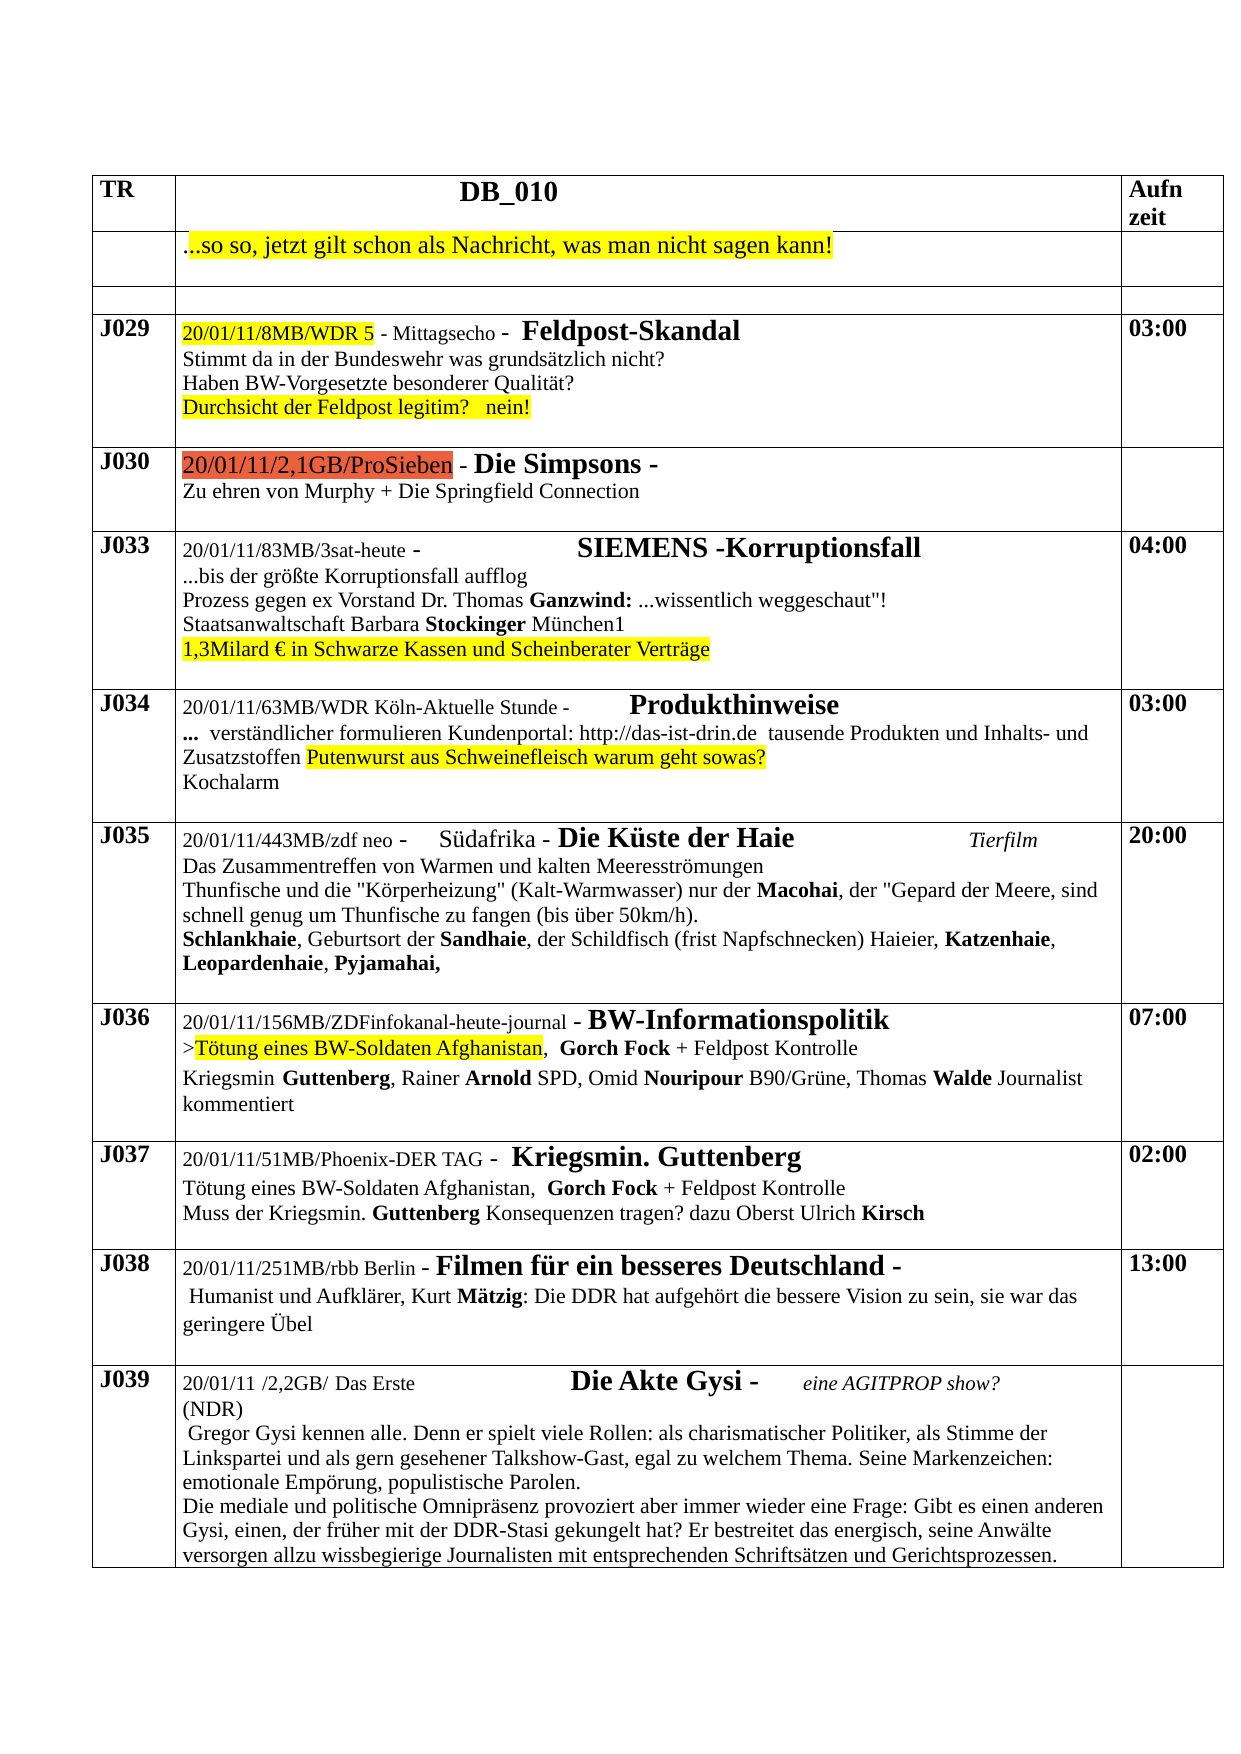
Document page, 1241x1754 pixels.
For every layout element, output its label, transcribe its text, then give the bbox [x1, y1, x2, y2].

table_cell 20/01/11/156MB/ZDFinfokanal-heute-journal - BW-Informationspolitik >Tötung eines BW-Soldaten Afghanistan, Gorch Fock + Feldpost Kontrolle Kriegsmin Guttenberg, Rainer Arnold SPD, Omid Nouripour B90/Grüne, Thomas Walde Journalist kommentiert [176, 1004, 1121, 1141]
table_cell 03:00 [1122, 315, 1223, 447]
table_cell [1122, 448, 1223, 531]
table_cell J029 [93, 315, 175, 447]
table_cell ...so so, jetzt gilt schon als Nachricht, was man nicht sagen kann! [176, 232, 1121, 286]
table_header DB_010 [176, 176, 1121, 231]
table_cell J036 [93, 1004, 175, 1141]
table_cell 20/01/11/83MB/3sat-heute - SIEMENS -Korruptionsfall ...bis der größte Korruptionsfall aufflog Prozess gegen ex Vorstand Dr. Thomas Ganzwind: ...wissentlich weggeschaut"! Staatsanwaltschaft Barbara Stockinger München1 1,3Milard € in Schwarze Kassen und Scheinberater Verträge [176, 532, 1121, 689]
table_cell [1122, 232, 1223, 286]
table_header TR [93, 176, 175, 231]
table_cell [93, 232, 175, 286]
table_cell 20:00 [1122, 823, 1223, 1003]
table_cell 02:00 [1122, 1142, 1223, 1249]
table_cell 04:00 [1122, 532, 1223, 689]
table_cell 20/01/11/51MB/Phoenix-DER TAG - Kriegsmin. Guttenberg Tötung eines BW-Soldaten Afghanistan, Gorch Fock + Feldpost Kontrolle Muss der Kriegsmin. Guttenberg Konsequenzen tragen? dazu Oberst Ulrich Kirsch [176, 1142, 1121, 1249]
table_cell [1122, 1366, 1223, 1567]
table_cell 03:00 [1122, 690, 1223, 822]
table_cell J034 [93, 690, 175, 822]
table_cell [93, 287, 175, 314]
table_cell J038 [93, 1250, 175, 1365]
table_cell 20/01/11/443MB/zdf neo - Südafrika - Die Küste der Haie Tierfilm Das Zusammentreffen von Warmen und kalten Meeresströmungen Thunfische und die "Körperheizung" (Kalt-Warmwasser) nur der Macohai, der "Gepard der Meere, sind schnell genug um Thunfische zu fangen (bis über 50km/h). Schlankhaie, Geburtsort der Sandhaie, der Schildfisch (frist Napfschnecken) Haieier, Katzenhaie, Leopardenhaie, Pyjamahai, [176, 823, 1121, 1003]
table_cell 20/01/11/251MB/rbb Berlin - Filmen für ein besseres Deutschland - Humanist und Aufklärer, Kurt Mätzig: Die DDR hat aufgehört die bessere Vision zu sein, sie war das geringere Übel [176, 1250, 1121, 1365]
table_cell 20/01/11/8MB/WDR 5 - Mittagsecho - Feldpost-Skandal Stimmt da in der Bundeswehr was grundsätzlich nicht? Haben BW-Vorgesetzte besonderer Qualität? Durchsicht der Feldpost legitim? nein! [176, 315, 1121, 447]
table_cell J030 [93, 448, 175, 531]
table_cell 13:00 [1122, 1250, 1223, 1365]
table_cell 20/01/11/63MB/WDR Köln-Aktuelle Stunde - Produkthinweise ... verständlicher formulieren Kundenportal: http://das-ist-drin.de tausende Produkten und Inhalts- und Zusatzstoffen Putenwurst aus Schweinefleisch warum geht sowas? Kochalarm [176, 690, 1121, 822]
table_cell [1122, 287, 1223, 314]
table_cell 20/01/11 /2,2GB/ Das Erste Die Akte Gysi - eine AGITPROP show? (NDR) Gregor Gysi kennen alle. Denn er spielt viele Rollen: als charismatischer Politiker, als Stimme der Linkspartei und als gern gesehener Talkshow-Gast, egal zu welchem Thema. Seine Markenzeichen: emotionale Empörung, populistische Parolen. Die mediale und politische Omnipräsenz provoziert aber immer wieder eine Frage: Gibt es einen anderen Gysi, einen, der früher mit der DDR-Stasi gekungelt hat? Er bestreitet das energisch, seine Anwälte versorgen allzu wissbegierige Journalisten mit entsprechenden Schriftsätzen und Gerichtsprozessen. [176, 1366, 1121, 1567]
table_header Aufn zeit [1122, 176, 1223, 231]
table_cell [176, 287, 1121, 314]
table_cell 20/01/11/2,1GB/ProSieben - Die Simpsons - Zu ehren von Murphy + Die Springfield Connection [176, 448, 1121, 531]
table_cell J039 [93, 1366, 175, 1567]
table_cell J035 [93, 823, 175, 1003]
table_cell J033 [93, 532, 175, 689]
table_cell 07:00 [1122, 1004, 1223, 1141]
table_cell J037 [93, 1142, 175, 1249]
